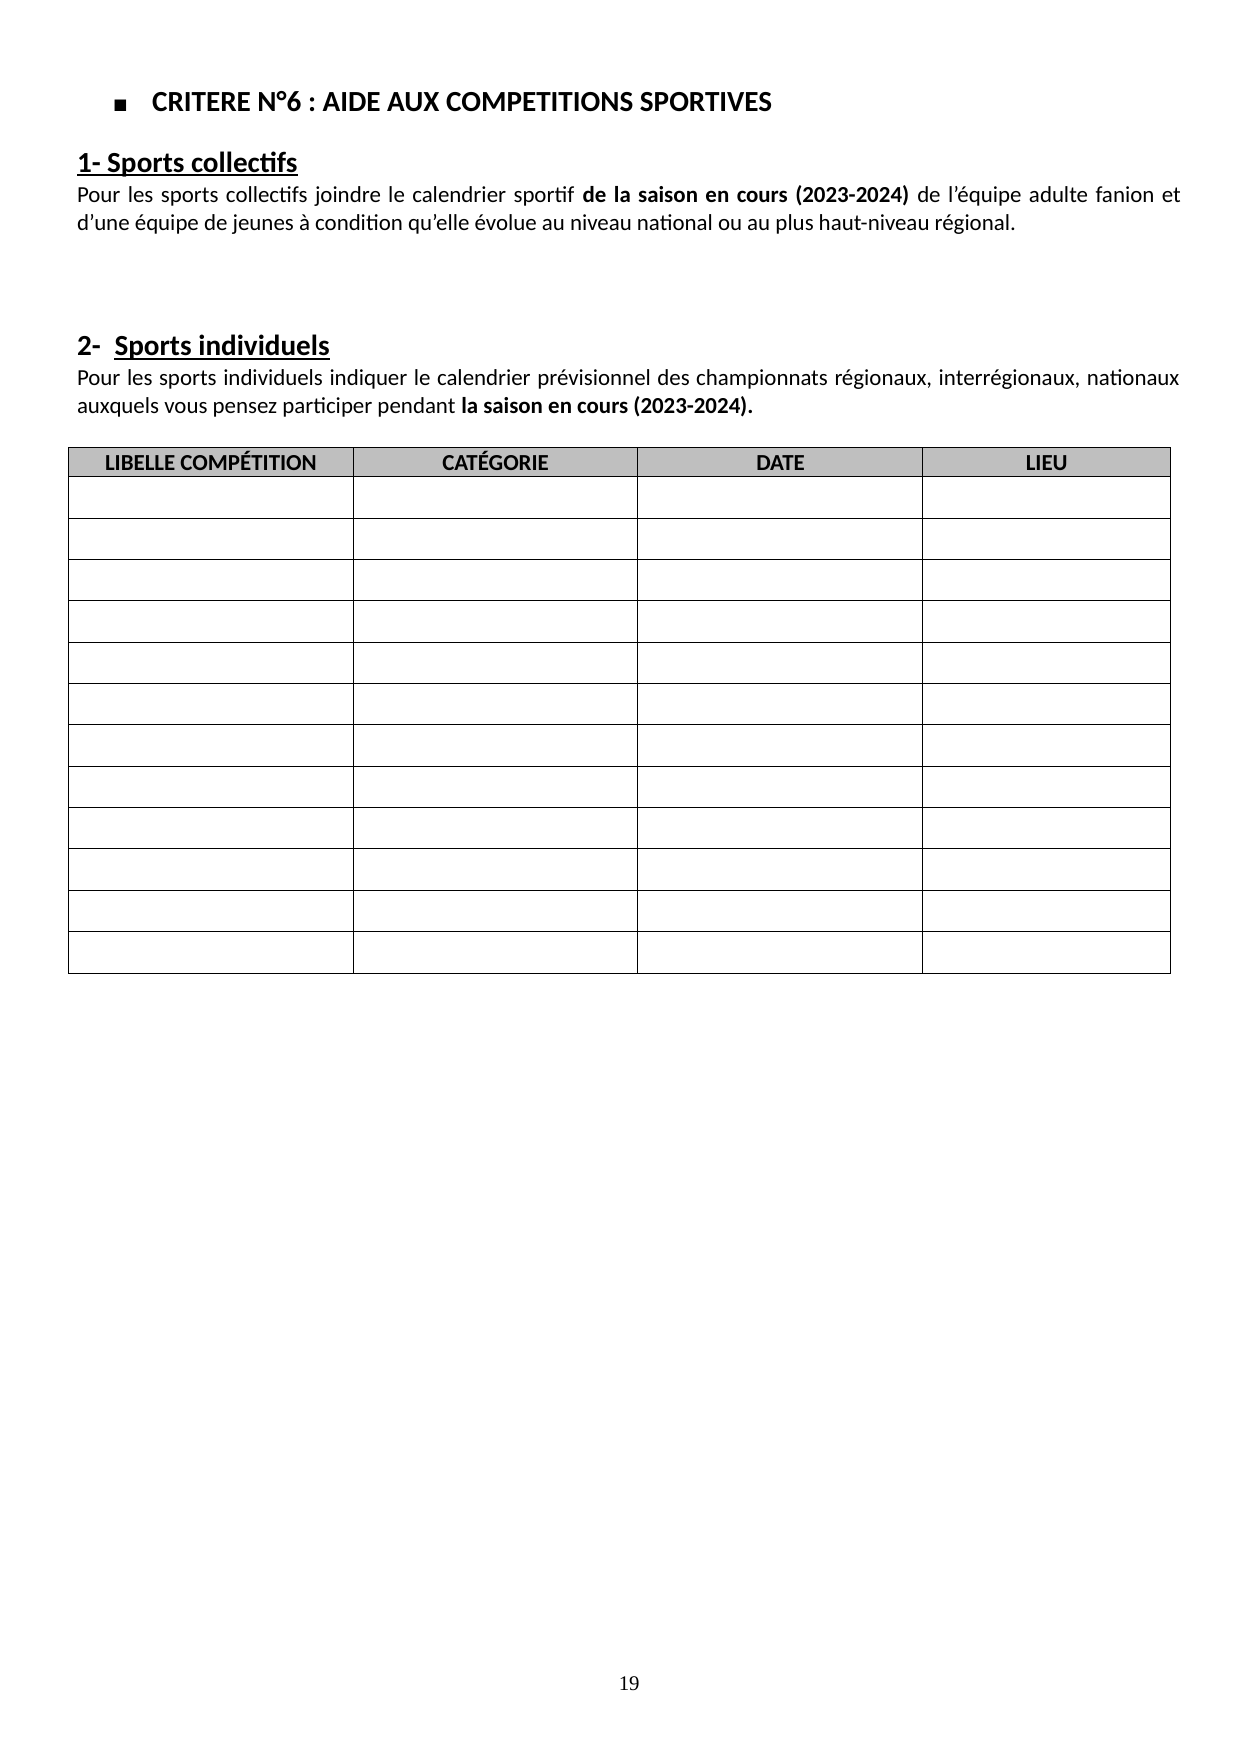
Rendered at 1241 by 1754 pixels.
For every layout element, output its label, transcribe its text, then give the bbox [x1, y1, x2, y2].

table_cell [638, 932, 922, 972]
table_cell [354, 519, 637, 559]
text Pour les sports individuels indiquer le calendrier prévisionnel des championnats régionaux, interrégionaux, nationaux auxquels vous pensez participer pendant la saison en cours (2023-2024). [77, 363, 1181, 419]
table_cell [69, 725, 353, 766]
table_cell [638, 767, 922, 807]
text Pour les sports collectifs joindre le calendrier sportif de la saison en cours (2023-2024) de l’équipe adulte fanion et d’une équipe de jeunes à condition qu’elle évolue au niveau national ou au plus haut-niveau régional. [77, 180, 1181, 236]
table_cell [923, 684, 1170, 724]
table_cell [638, 725, 922, 766]
table_cell [923, 643, 1170, 683]
table_cell [354, 477, 637, 517]
table_cell [923, 601, 1170, 642]
table_cell [69, 891, 353, 931]
table_cell [354, 808, 637, 848]
table_cell [923, 849, 1170, 890]
table_cell [354, 643, 637, 683]
table_cell [69, 767, 353, 807]
table_cell [923, 891, 1170, 931]
table_cell [923, 725, 1170, 766]
table_cell [923, 519, 1170, 559]
table_cell [923, 808, 1170, 848]
table_header LIBELLE COMPÉTITION [69, 448, 353, 476]
table_header LIEU [923, 448, 1170, 476]
subtitle 1- Sports collectifs [77, 144, 1181, 180]
table_cell [638, 891, 922, 931]
table_cell [638, 849, 922, 890]
table_cell [354, 601, 637, 642]
table_cell [354, 891, 637, 931]
table_cell [638, 643, 922, 683]
table_cell [69, 932, 353, 972]
table_header CATÉGORIE [354, 448, 637, 476]
table_cell [69, 849, 353, 890]
table_cell [354, 725, 637, 766]
table_header DATE [638, 448, 922, 476]
table_cell [638, 601, 922, 642]
table_cell [354, 849, 637, 890]
table_cell [923, 767, 1170, 807]
table_cell [638, 684, 922, 724]
table_cell [638, 808, 922, 848]
table_cell [69, 519, 353, 559]
table_cell [69, 808, 353, 848]
table_cell [638, 519, 922, 559]
table_cell [638, 477, 922, 517]
table_cell [354, 767, 637, 807]
table_cell [354, 560, 637, 600]
table_cell [638, 560, 922, 600]
table_cell [69, 643, 353, 683]
table_cell [69, 684, 353, 724]
table_cell [923, 477, 1170, 517]
table_cell [923, 560, 1170, 600]
table_cell [354, 932, 637, 972]
table_cell [69, 477, 353, 517]
table_cell [923, 932, 1170, 972]
table_cell [354, 684, 637, 724]
list CRITERE N°6 : AIDE AUX COMPETITIONS SPORTIVES [114, 83, 1181, 119]
table_cell [69, 601, 353, 642]
table_cell [69, 560, 353, 600]
list Sports individuels [77, 327, 1181, 363]
